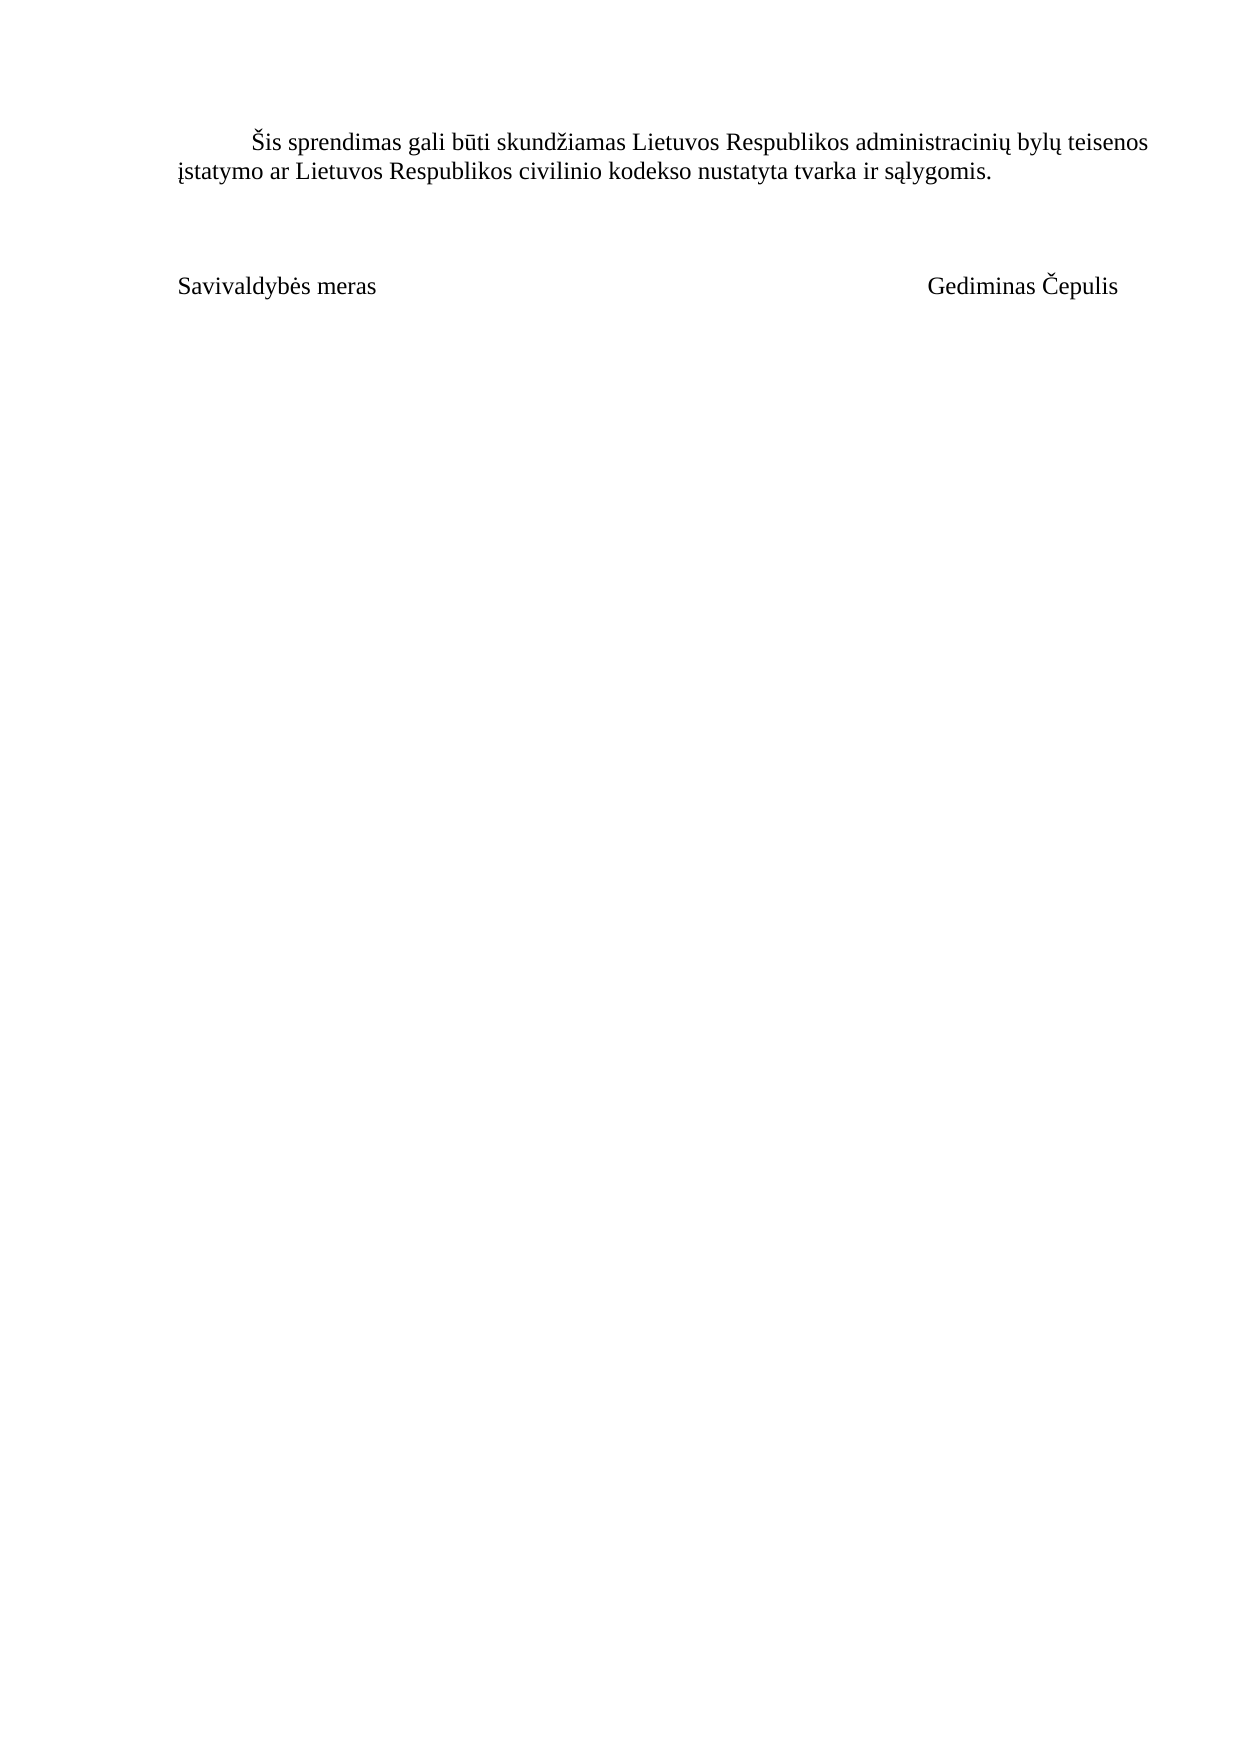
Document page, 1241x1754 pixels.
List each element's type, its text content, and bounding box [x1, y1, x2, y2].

text Šis sprendimas gali būti skundžiamas Lietuvos Respublikos administracinių bylų teisenos įstatymo ar Lietuvos Respublikos civilinio kodekso nustatyta tvarka ir sąlygomis. [177, 127, 1181, 185]
text Savivaldybės meras Gediminas Čepulis [177, 271, 1181, 300]
